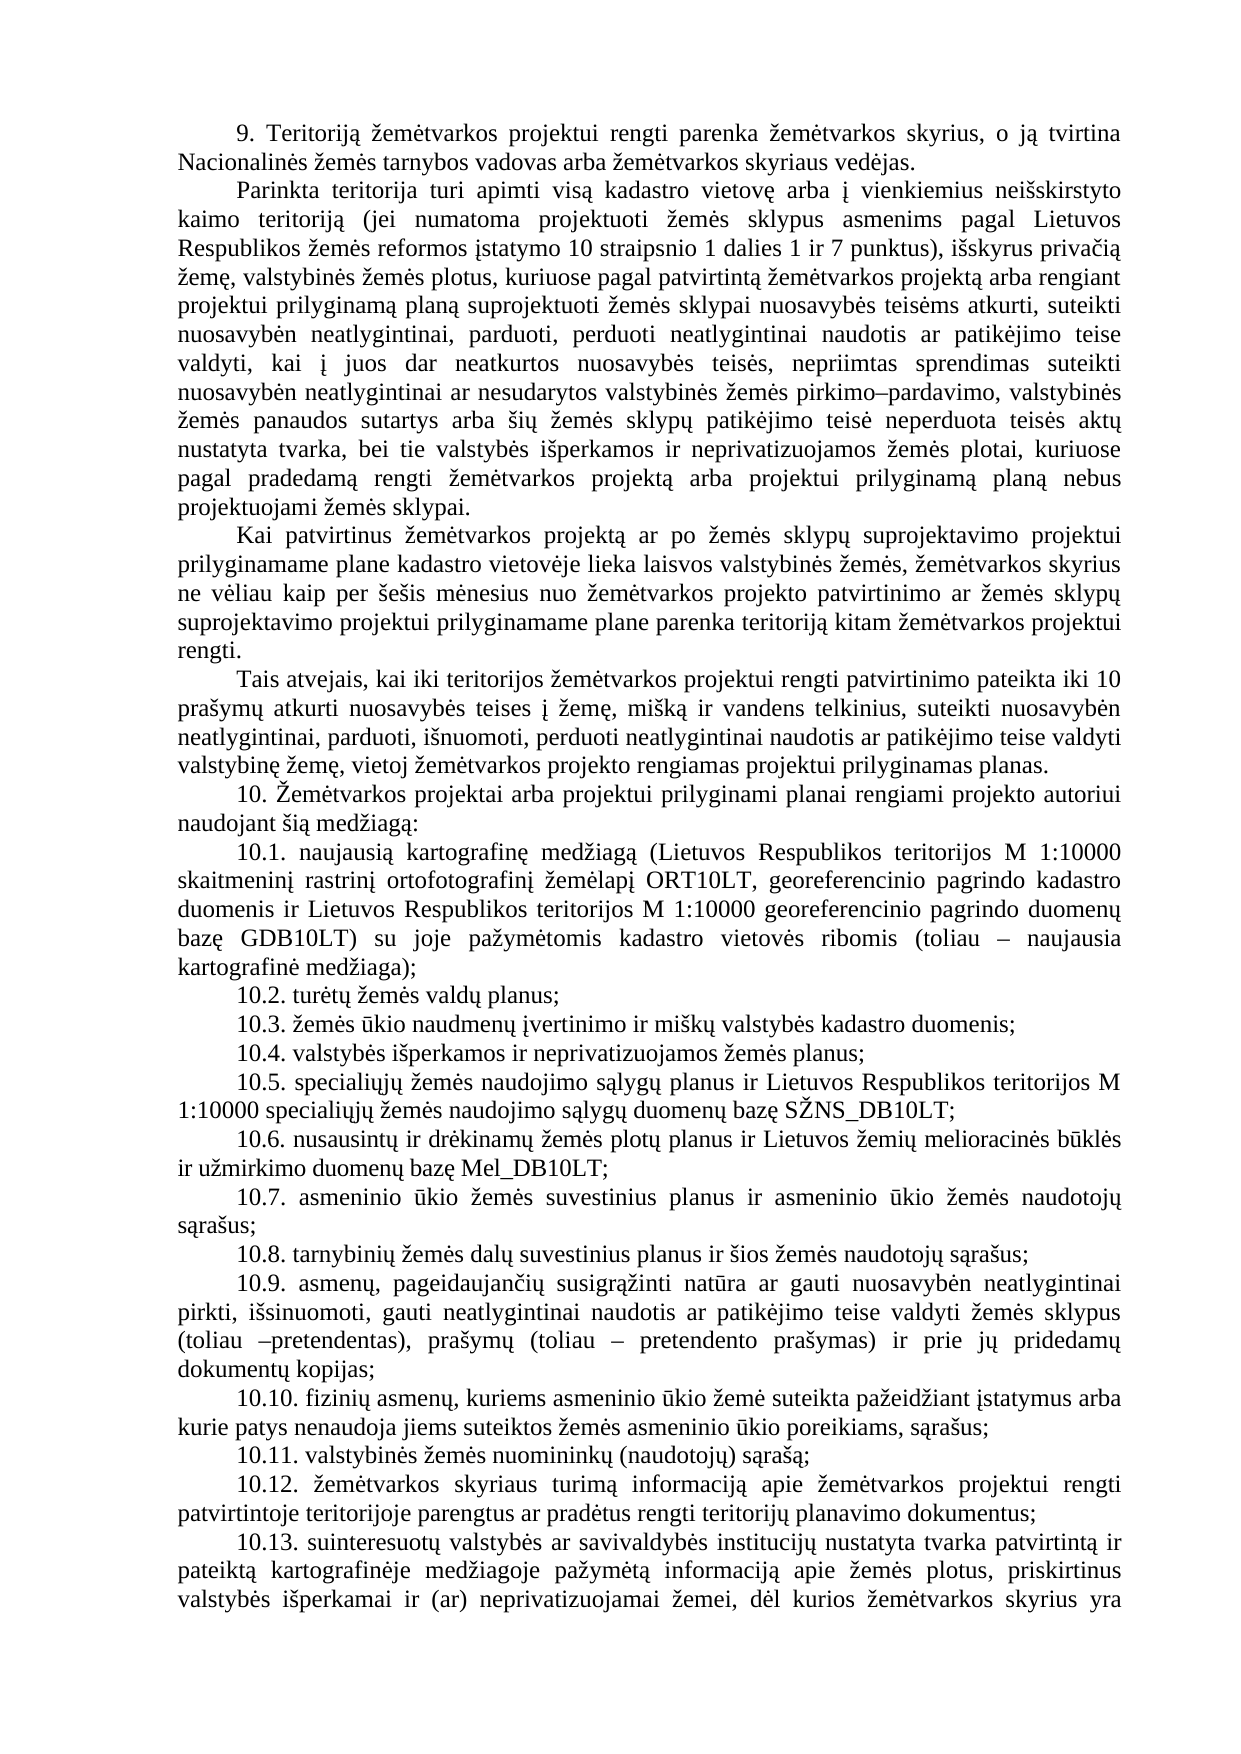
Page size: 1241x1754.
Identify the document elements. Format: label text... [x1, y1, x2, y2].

text 10.13. suinteresuotų valstybės ar savivaldybės institucijų nustatyta tvarka patvirtintą ir pateiktą kartografinėje medžiagoje pažymėtą informaciją apie žemės plotus, priskirtinus valstybės išperkamai ir (ar) neprivatizuojamai žemei, dėl kurios žemėtvarkos skyrius yra [177, 1527, 1122, 1613]
text 10.10. fizinių asmenų, kuriems asmeninio ūkio žemė suteikta pažeidžiant įstatymus arba kurie patys nenaudoja jiems suteiktos žemės asmeninio ūkio poreikiams, sąrašus; [177, 1383, 1122, 1441]
text 10.7. asmeninio ūkio žemės suvestinius planus ir asmeninio ūkio žemės naudotojų sąrašus; [177, 1182, 1122, 1239]
text 10.5. specialiųjų žemės naudojimo sąlygų planus ir Lietuvos Respublikos teritorijos M 1:10000 specialiųjų žemės naudojimo sąlygų duomenų bazę SŽNS_DB10LT; [177, 1067, 1122, 1124]
text 10.12. žemėtvarkos skyriaus turimą informaciją apie žemėtvarkos projektui rengti patvirtintoje teritorijoje parengtus ar pradėtus rengti teritorijų planavimo dokumentus; [177, 1469, 1122, 1527]
text 10. Žemėtvarkos projektai arba projektui prilyginami planai rengiami projekto autoriui naudojant šią medžiagą: [177, 779, 1122, 837]
text 9. Teritoriją žemėtvarkos projektui rengti parenka žemėtvarkos skyrius, o ją tvirtina Nacionalinės žemės tarnybos vadovas arba žemėtvarkos skyriaus vedėjas. [177, 118, 1122, 176]
text 10.11. valstybinės žemės nuomininkų (naudotojų) sąrašą; [177, 1441, 1122, 1469]
text 10.6. nusausintų ir drėkinamų žemės plotų planus ir Lietuvos žemių melioracinės būklės ir užmirkimo duomenų bazę Mel_DB10LT; [177, 1124, 1122, 1182]
text 10.2. turėtų žemės valdų planus; [177, 981, 1122, 1009]
text Tais atvejais, kai iki teritorijos žemėtvarkos projektui rengti patvirtinimo pateikta iki 10 prašymų atkurti nuosavybės teises į žemę, mišką ir vandens telkinius, suteikti nuosavybėn neatlygintinai, parduoti, išnuomoti, perduoti neatlygintinai naudotis ar patikėjimo teise valdyti valstybinę žemę, vietoj žemėtvarkos projekto rengiamas projektui prilyginamas planas. [177, 664, 1122, 779]
text 10.8. tarnybinių žemės dalų suvestinius planus ir šios žemės naudotojų sąrašus; [177, 1239, 1122, 1268]
text 10.1. naujausią kartografinę medžiagą (Lietuvos Respublikos teritorijos M 1:10000 skaitmeninį rastrinį ortofotografinį žemėlapį ORT10LT, georeferencinio pagrindo kadastro duomenis ir Lietuvos Respublikos teritorijos M 1:10000 georeferencinio pagrindo duomenų bazę GDB10LT) su joje pažymėtomis kadastro vietovės ribomis (toliau – naujausia kartografinė medžiaga); [177, 837, 1122, 981]
text Parinkta teritorija turi apimti visą kadastro vietovę arba į vienkiemius neišskirstyto kaimo teritoriją (jei numatoma projektuoti žemės sklypus asmenims pagal Lietuvos Respublikos žemės reformos įstatymo 10 straipsnio 1 dalies 1 ir 7 punktus), išskyrus privačią žemę, valstybinės žemės plotus, kuriuose pagal patvirtintą žemėtvarkos projektą arba rengiant projektui prilyginamą planą suprojektuoti žemės sklypai nuosavybės teisėms atkurti, suteikti nuosavybėn neatlygintinai, parduoti, perduoti neatlygintinai naudotis ar patikėjimo teise valdyti, kai į juos dar neatkurtos nuosavybės teisės, nepriimtas sprendimas suteikti nuosavybėn neatlygintinai ar nesudarytos valstybinės žemės pirkimo–pardavimo, valstybinės žemės panaudos sutartys arba šių žemės sklypų patikėjimo teisė neperduota teisės aktų nustatyta tvarka, bei tie valstybės išperkamos ir neprivatizuojamos žemės plotai, kuriuose pagal pradedamą rengti žemėtvarkos projektą arba projektui prilyginamą planą nebus projektuojami žemės sklypai. [177, 176, 1122, 521]
text 10.4. valstybės išperkamos ir neprivatizuojamos žemės planus; [177, 1038, 1122, 1067]
text 10.9. asmenų, pageidaujančių susigrąžinti natūra ar gauti nuosavybėn neatlygintinai pirkti, išsinuomoti, gauti neatlygintinai naudotis ar patikėjimo teise valdyti žemės sklypus (toliau –pretendentas), prašymų (toliau – pretendento prašymas) ir prie jų pridedamų dokumentų kopijas; [177, 1268, 1122, 1383]
text Kai patvirtinus žemėtvarkos projektą ar po žemės sklypų suprojektavimo projektui prilyginamame plane kadastro vietovėje lieka laisvos valstybinės žemės, žemėtvarkos skyrius ne vėliau kaip per šešis mėnesius nuo žemėtvarkos projekto patvirtinimo ar žemės sklypų suprojektavimo projektui prilyginamame plane parenka teritoriją kitam žemėtvarkos projektui rengti. [177, 521, 1122, 664]
text 10.3. žemės ūkio naudmenų įvertinimo ir miškų valstybės kadastro duomenis; [177, 1009, 1122, 1038]
